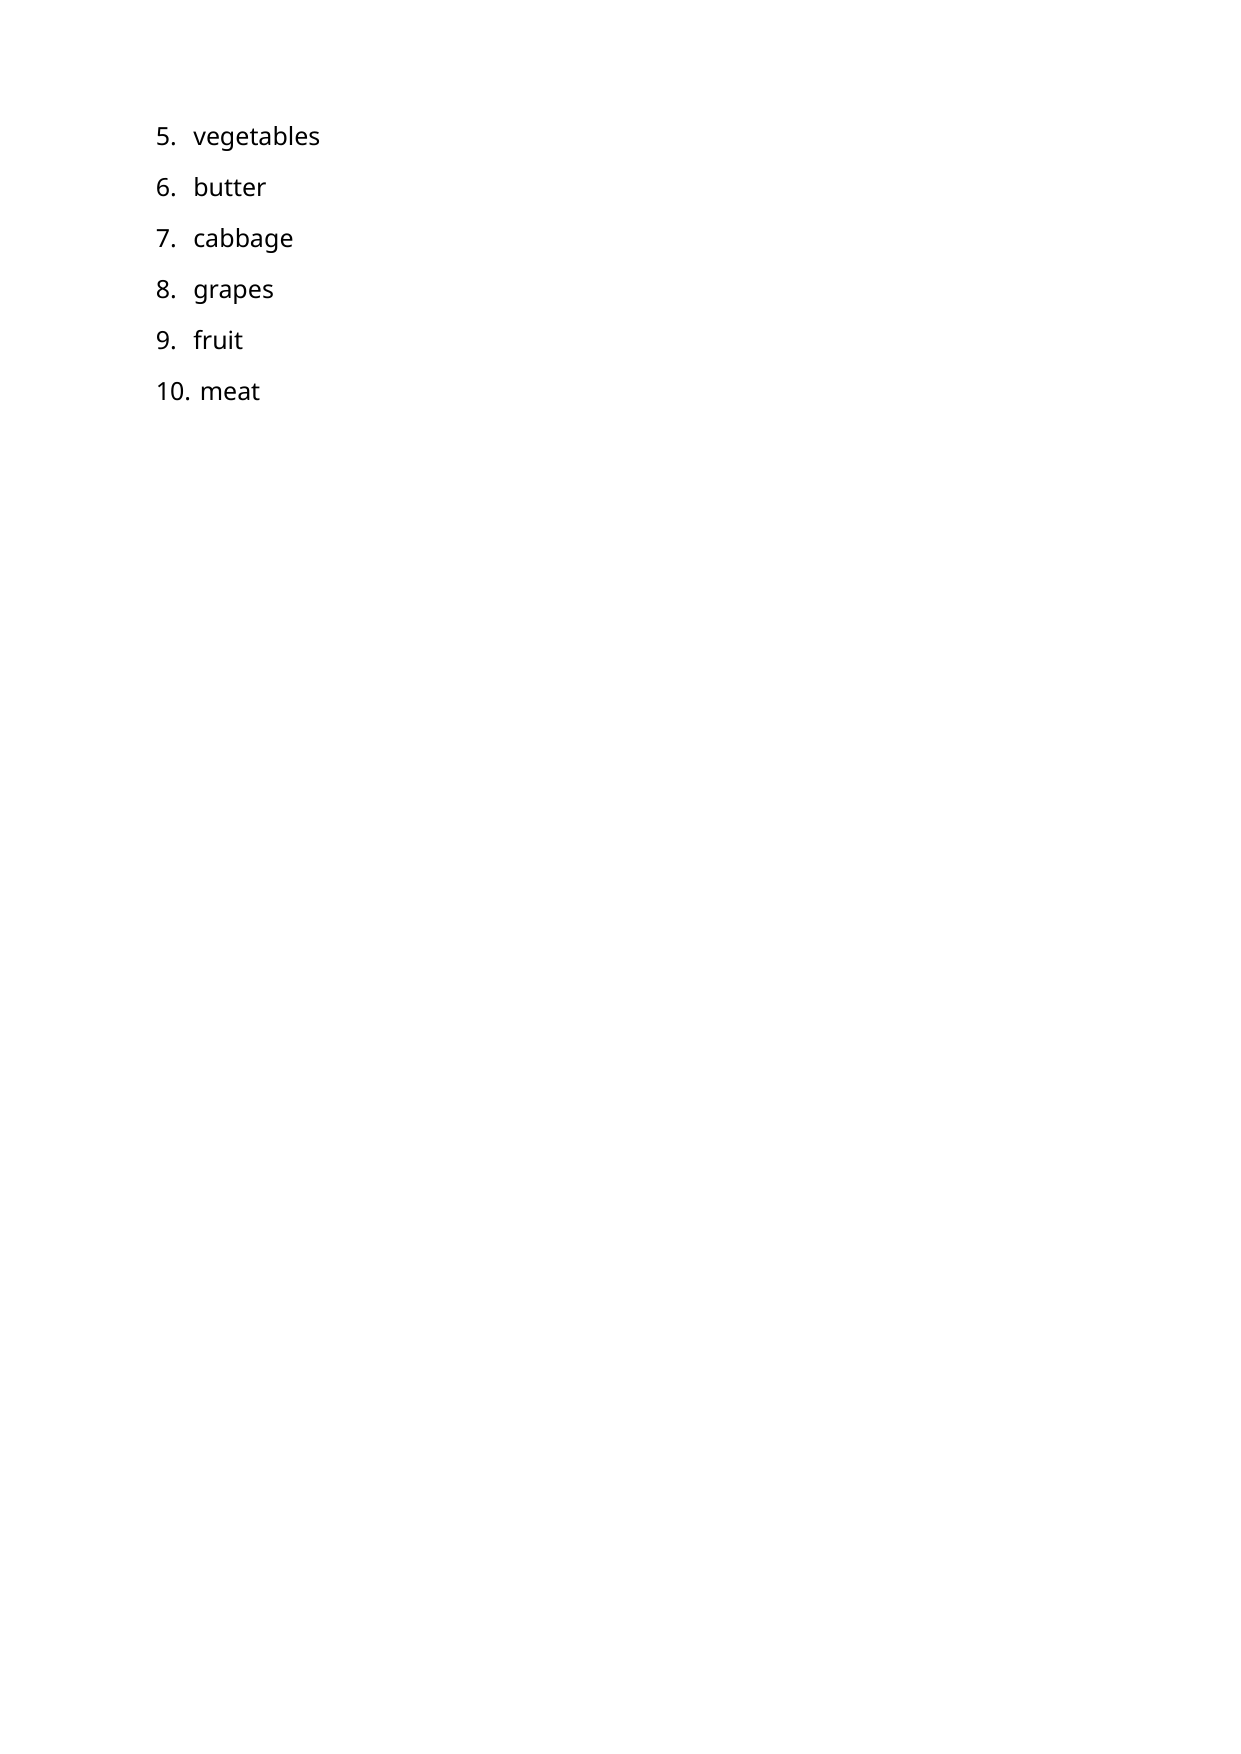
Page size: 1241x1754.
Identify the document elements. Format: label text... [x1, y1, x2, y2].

list grapes [156, 271, 1122, 305]
list meat [156, 373, 1122, 407]
list butter [156, 169, 1122, 203]
list fruit [156, 322, 1122, 356]
list cabbage [156, 220, 1122, 254]
list vegetables [156, 118, 1122, 152]
